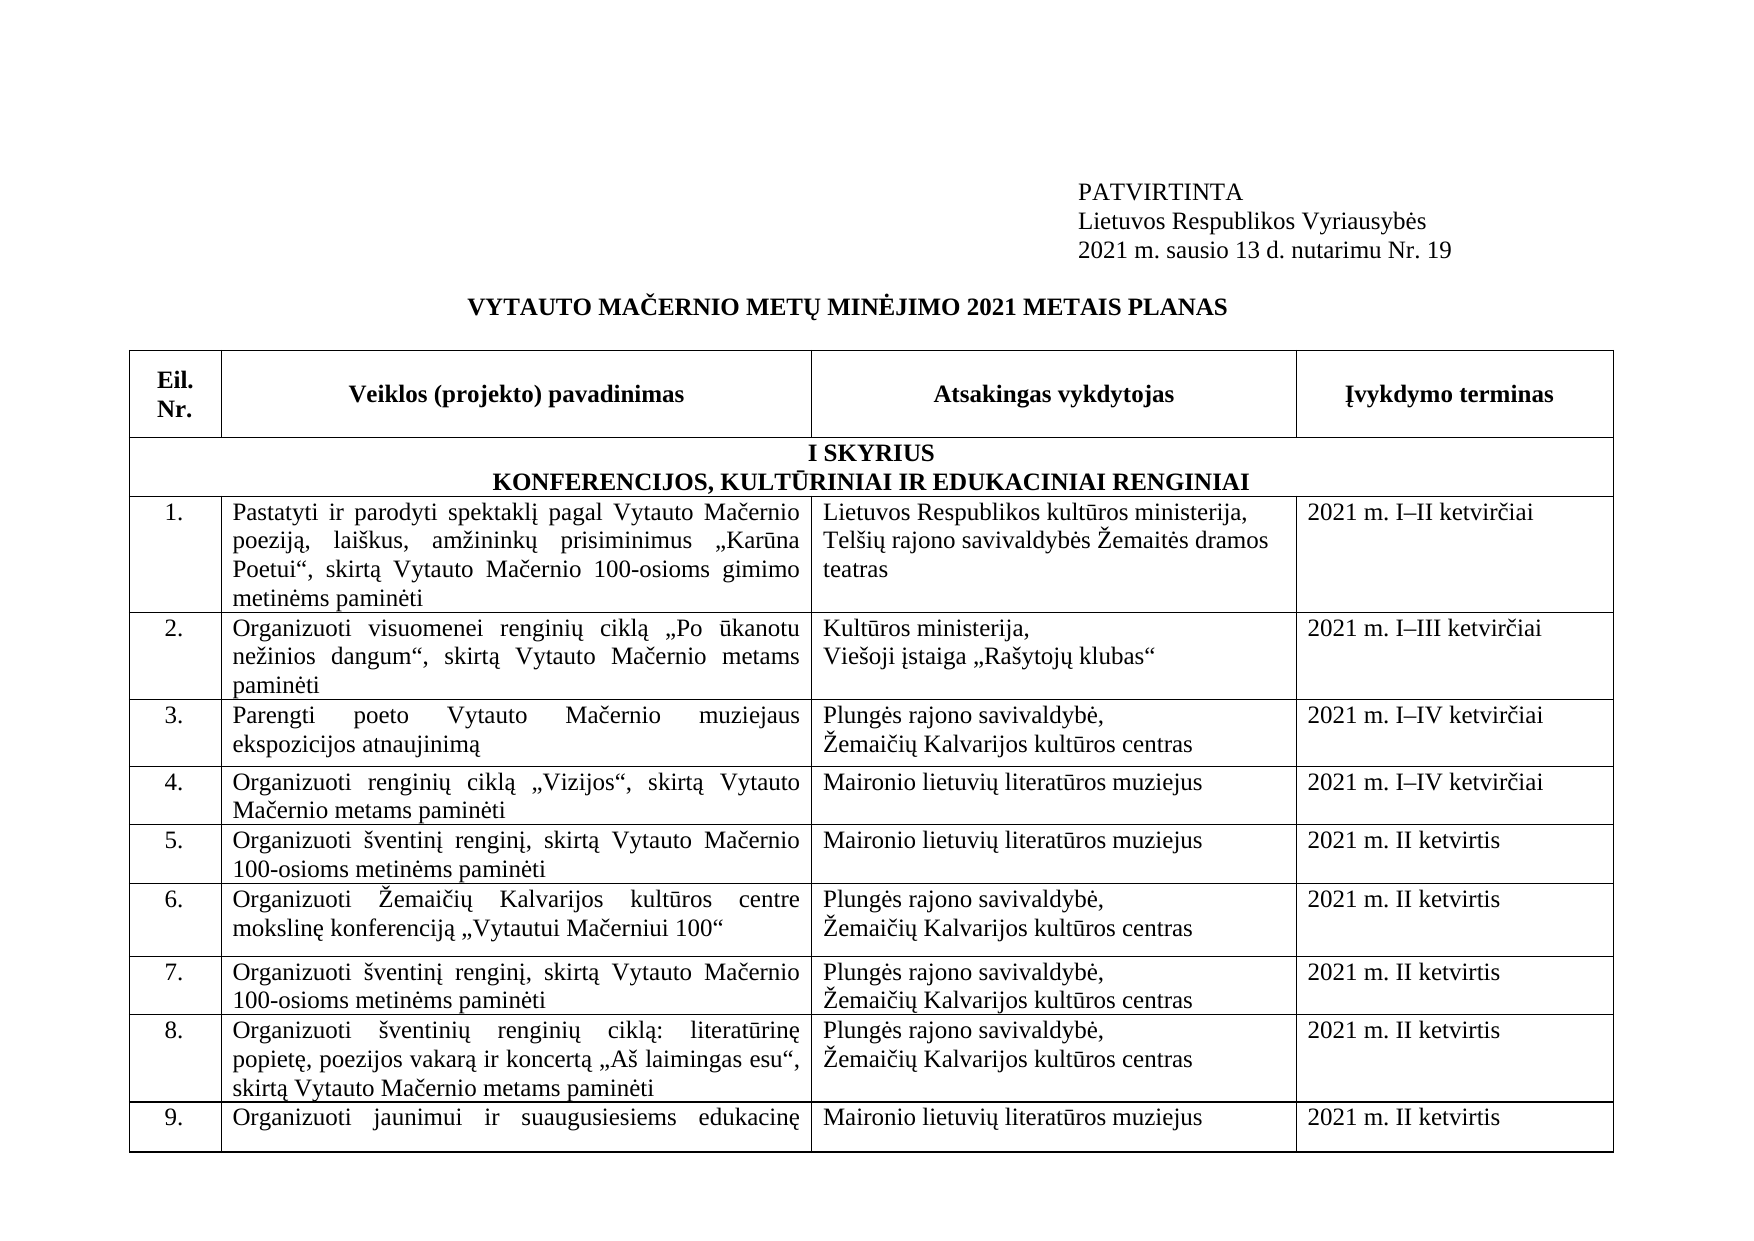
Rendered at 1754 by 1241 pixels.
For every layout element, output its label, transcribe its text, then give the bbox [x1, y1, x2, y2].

table_cell Pastatyti ir parodyti spektaklį pagal Vytauto Mačernio poeziją, laiškus, amžininkų prisiminimus „Karūna Poetui“, skirtą Vytauto Mačernio 100-osioms gimimo metinėms paminėti [222, 497, 811, 612]
table_cell Maironio lietuvių literatūros muziejus [812, 767, 1296, 824]
table_cell 2. [130, 613, 221, 699]
text PATVIRTINTA [1078, 177, 1577, 206]
table_cell 3. [130, 700, 221, 766]
table_header Atsakingas vykdytojas [812, 351, 1296, 437]
table_cell Organizuoti jaunimui ir suaugusiesiems edukacinę [222, 1103, 811, 1151]
text 2021 m. sausio 13 d. nutarimu Nr. 19 [1078, 235, 1577, 263]
table_cell Organizuoti šventinių renginių ciklą: literatūrinę popietę, poezijos vakarą ir koncertą „Aš laimingas esu“, skirtą Vytauto Mačernio metams paminėti [222, 1015, 811, 1101]
table_cell 2021 m. I–IV ketvirčiai [1297, 700, 1613, 766]
table_cell Plungės rajono savivaldybė, Žemaičių Kalvarijos kultūros centras [812, 1015, 1296, 1101]
table_cell Maironio lietuvių literatūros muziejus [812, 1103, 1296, 1151]
table_header Veiklos (projekto) pavadinimas [222, 351, 811, 437]
table_cell Plungės rajono savivaldybė, Žemaičių Kalvarijos kultūros centras [812, 700, 1296, 766]
table_cell Kultūros ministerija, Viešoji įstaiga „Rašytojų klubas“ [812, 613, 1296, 699]
table_cell 4. [130, 767, 221, 824]
table_cell 2021 m. I–II ketvirčiai [1297, 497, 1613, 612]
table_cell 6. [130, 884, 221, 956]
table_cell I SKYRIUS KONFERENCIJOS, KULTŪRINIAI IR EDUKACINIAI RENGINIAI [130, 438, 1613, 496]
table_cell Maironio lietuvių literatūros muziejus [812, 825, 1296, 883]
table_cell 2021 m. II ketvirtis [1297, 1103, 1613, 1151]
text Lietuvos Respublikos Vyriausybės [1078, 206, 1577, 235]
table_cell 2021 m. I–IV ketvirčiai [1297, 767, 1613, 824]
table_cell 2021 m. II ketvirtis [1297, 957, 1613, 1014]
table_cell 7. [130, 957, 221, 1014]
table_cell 2021 m. I–III ketvirčiai [1297, 613, 1613, 699]
table_cell Plungės rajono savivaldybė, Žemaičių Kalvarijos kultūros centras [812, 957, 1296, 1014]
table_cell 9. [130, 1103, 221, 1151]
table_cell Plungės rajono savivaldybė, Žemaičių Kalvarijos kultūros centras [812, 884, 1296, 956]
text VYTAUTO MAČERNIO METŲ MINĖJIMO 2021 METAIS PLANAS [0, 292, 1577, 321]
table_header Eil. Nr. [130, 351, 221, 437]
table_cell 5. [130, 825, 221, 883]
table_cell 2021 m. II ketvirtis [1297, 884, 1613, 956]
table_cell Organizuoti Žemaičių Kalvarijos kultūros centre mokslinę konferenciją „Vytautui Mačerniui 100“ [222, 884, 811, 956]
table_cell 2021 m. II ketvirtis [1297, 825, 1613, 883]
table_cell Lietuvos Respublikos kultūros ministerija, Telšių rajono savivaldybės Žemaitės dramos teatras [812, 497, 1296, 612]
table_cell Organizuoti visuomenei renginių ciklą „Po ūkanotu nežinios dangum“, skirtą Vytauto Mačernio metams paminėti [222, 613, 811, 699]
table_cell 2021 m. II ketvirtis [1297, 1015, 1613, 1101]
table_cell 8. [130, 1015, 221, 1101]
table_cell 1. [130, 497, 221, 612]
table_cell Parengti poeto Vytauto Mačernio muziejaus ekspozicijos atnaujinimą [222, 700, 811, 766]
table_header Įvykdymo terminas [1297, 351, 1613, 437]
table_cell Organizuoti šventinį renginį, skirtą Vytauto Mačernio 100-osioms metinėms paminėti [222, 957, 811, 1014]
table_cell Organizuoti renginių ciklą „Vizijos“, skirtą Vytauto Mačernio metams paminėti [222, 767, 811, 824]
table_cell Organizuoti šventinį renginį, skirtą Vytauto Mačernio 100-osioms metinėms paminėti [222, 825, 811, 883]
